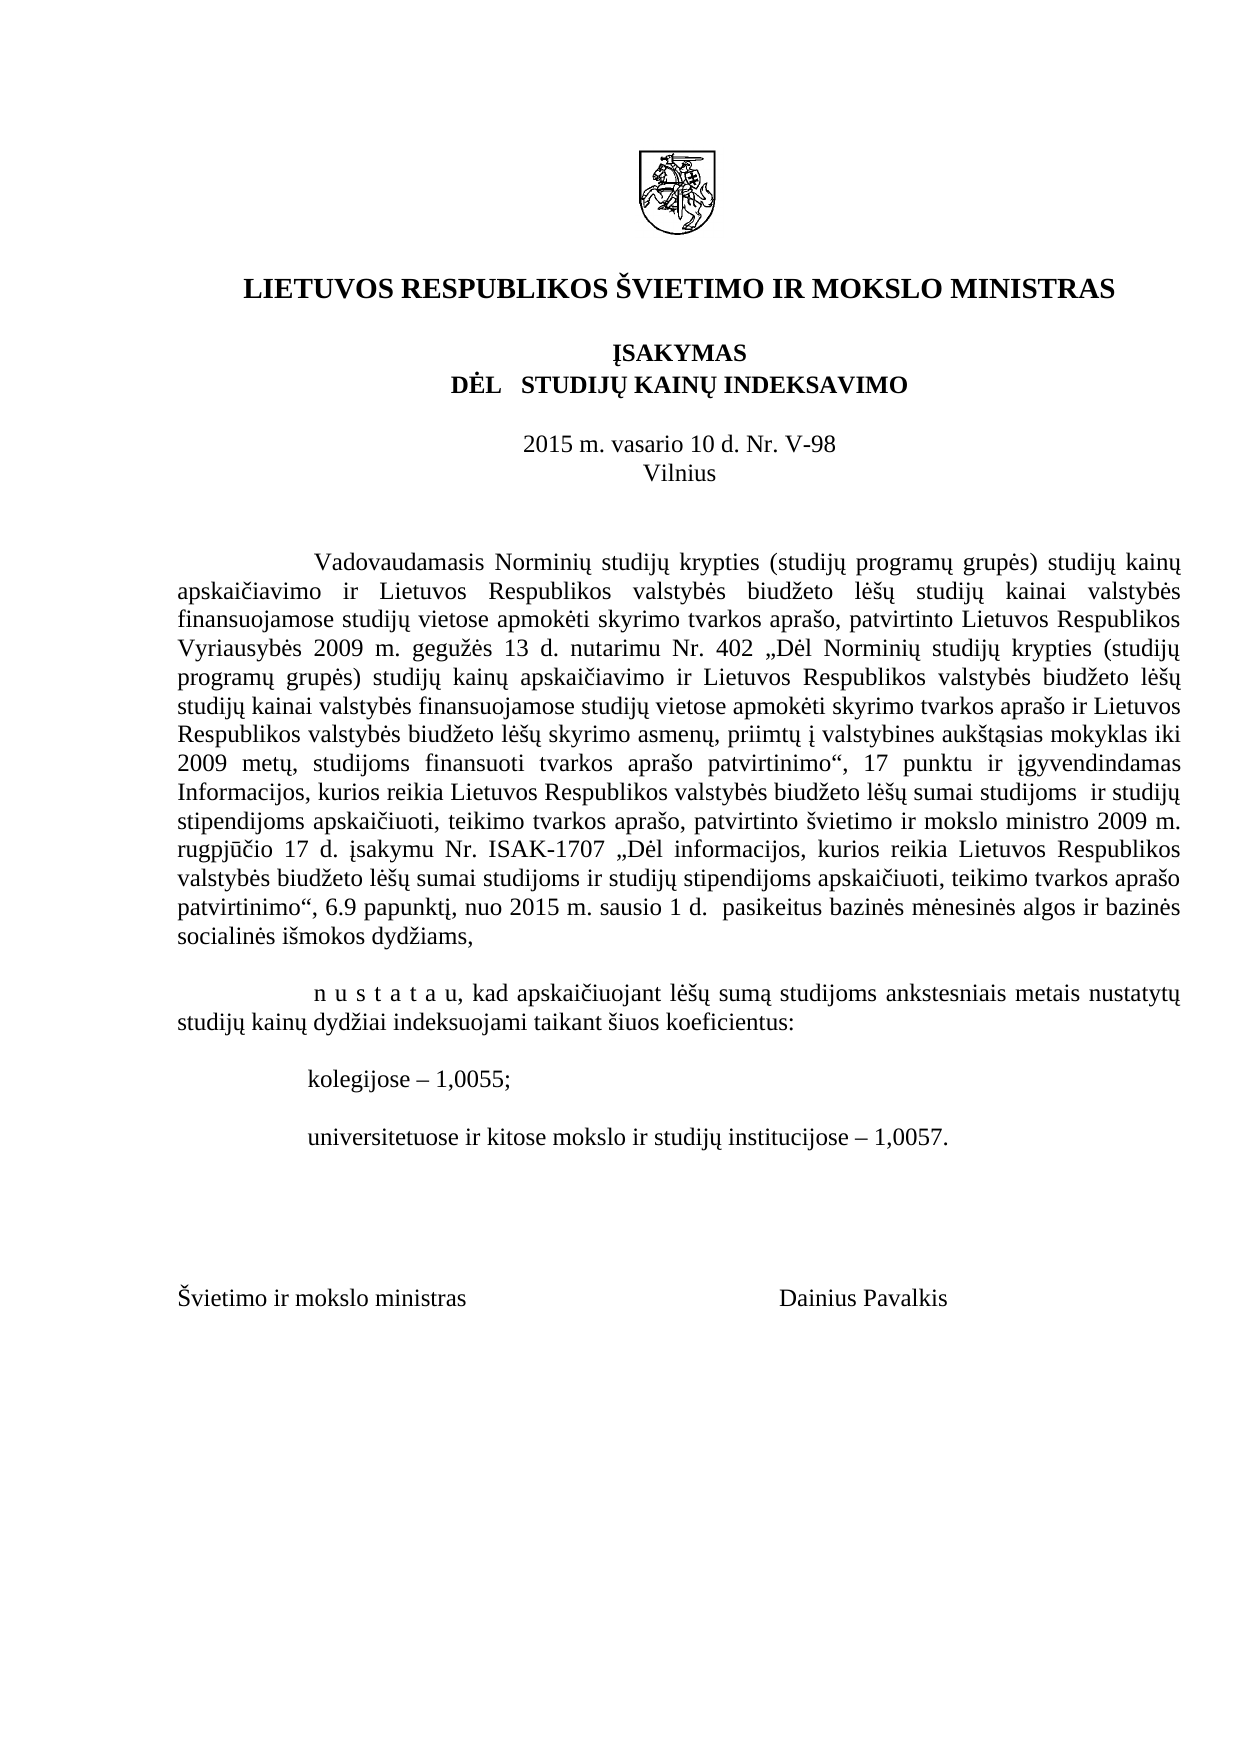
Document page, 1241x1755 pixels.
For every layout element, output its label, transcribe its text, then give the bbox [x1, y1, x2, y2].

text ĮSAKYMAS [177, 338, 1182, 367]
text LIETUVOS RESPUBLIKOS ŠVIETIMO IR MOKSLO MINISTRAS [177, 271, 1182, 305]
text Vadovaudamasis Norminių studijų krypties (studijų programų grupės) studijų kainų apskaičiavimo ir Lietuvos Respublikos valstybės biudžeto lėšų studijų kainai valstybės finansuojamose studijų vietose apmokėti skyrimo tvarkos aprašo, patvirtinto Lietuvos Respublikos Vyriausybės 2009 m. gegužės 13 d. nutarimu Nr. 402 „Dėl Norminių studijų krypties (studijų programų grupės) studijų kainų apskaičiavimo ir Lietuvos Respublikos valstybės biudžeto lėšų studijų kainai valstybės finansuojamose studijų vietose apmokėti skyrimo tvarkos aprašo ir Lietuvos Respublikos valstybės biudžeto lėšų skyrimo asmenų, priimtų į valstybines aukštąsias mokyklas iki 2009 metų, studijoms finansuoti tvarkos aprašo patvirtinimo“, 17 punktu ir įgyvendindamas Informacijos, kurios reikia Lietuvos Respublikos valstybės biudžeto lėšų sumai studijoms ir studijų stipendijoms apskaičiuoti, teikimo tvarkos aprašo, patvirtinto švietimo ir mokslo ministro 2009 m. rugpjūčio 17 d. įsakymu Nr. ISAK-1707 „Dėl informacijos, kurios reikia Lietuvos Respublikos valstybės biudžeto lėšų sumai studijoms ir studijų stipendijoms apskaičiuoti, teikimo tvarkos aprašo patvirtinimo“, 6.9 papunktį, nuo 2015 m. sausio 1 d. pasikeitus bazinės mėnesinės algos ir bazinės socialinės išmokos dydžiams, [177, 547, 1182, 949]
text universitetuose ir kitose mokslo ir studijų institucijose – 1,0057. [177, 1122, 1182, 1151]
text Švietimo ir mokslo ministras Dainius Pavalkis [177, 1283, 1182, 1312]
text kolegijose – 1,0055; [177, 1064, 1182, 1093]
text Vilnius [177, 458, 1182, 487]
text n u s t a t a u, kad apskaičiuojant lėšų sumą studijoms ankstesniais metais nustatytų studijų kainų dydžiai indeksuojami taikant šiuos koeficientus: [177, 978, 1182, 1036]
text DĖL studijų kainų indeksavimo [177, 370, 1182, 398]
text 2015 m. vasario 10 d. Nr. V-98 [177, 429, 1182, 458]
